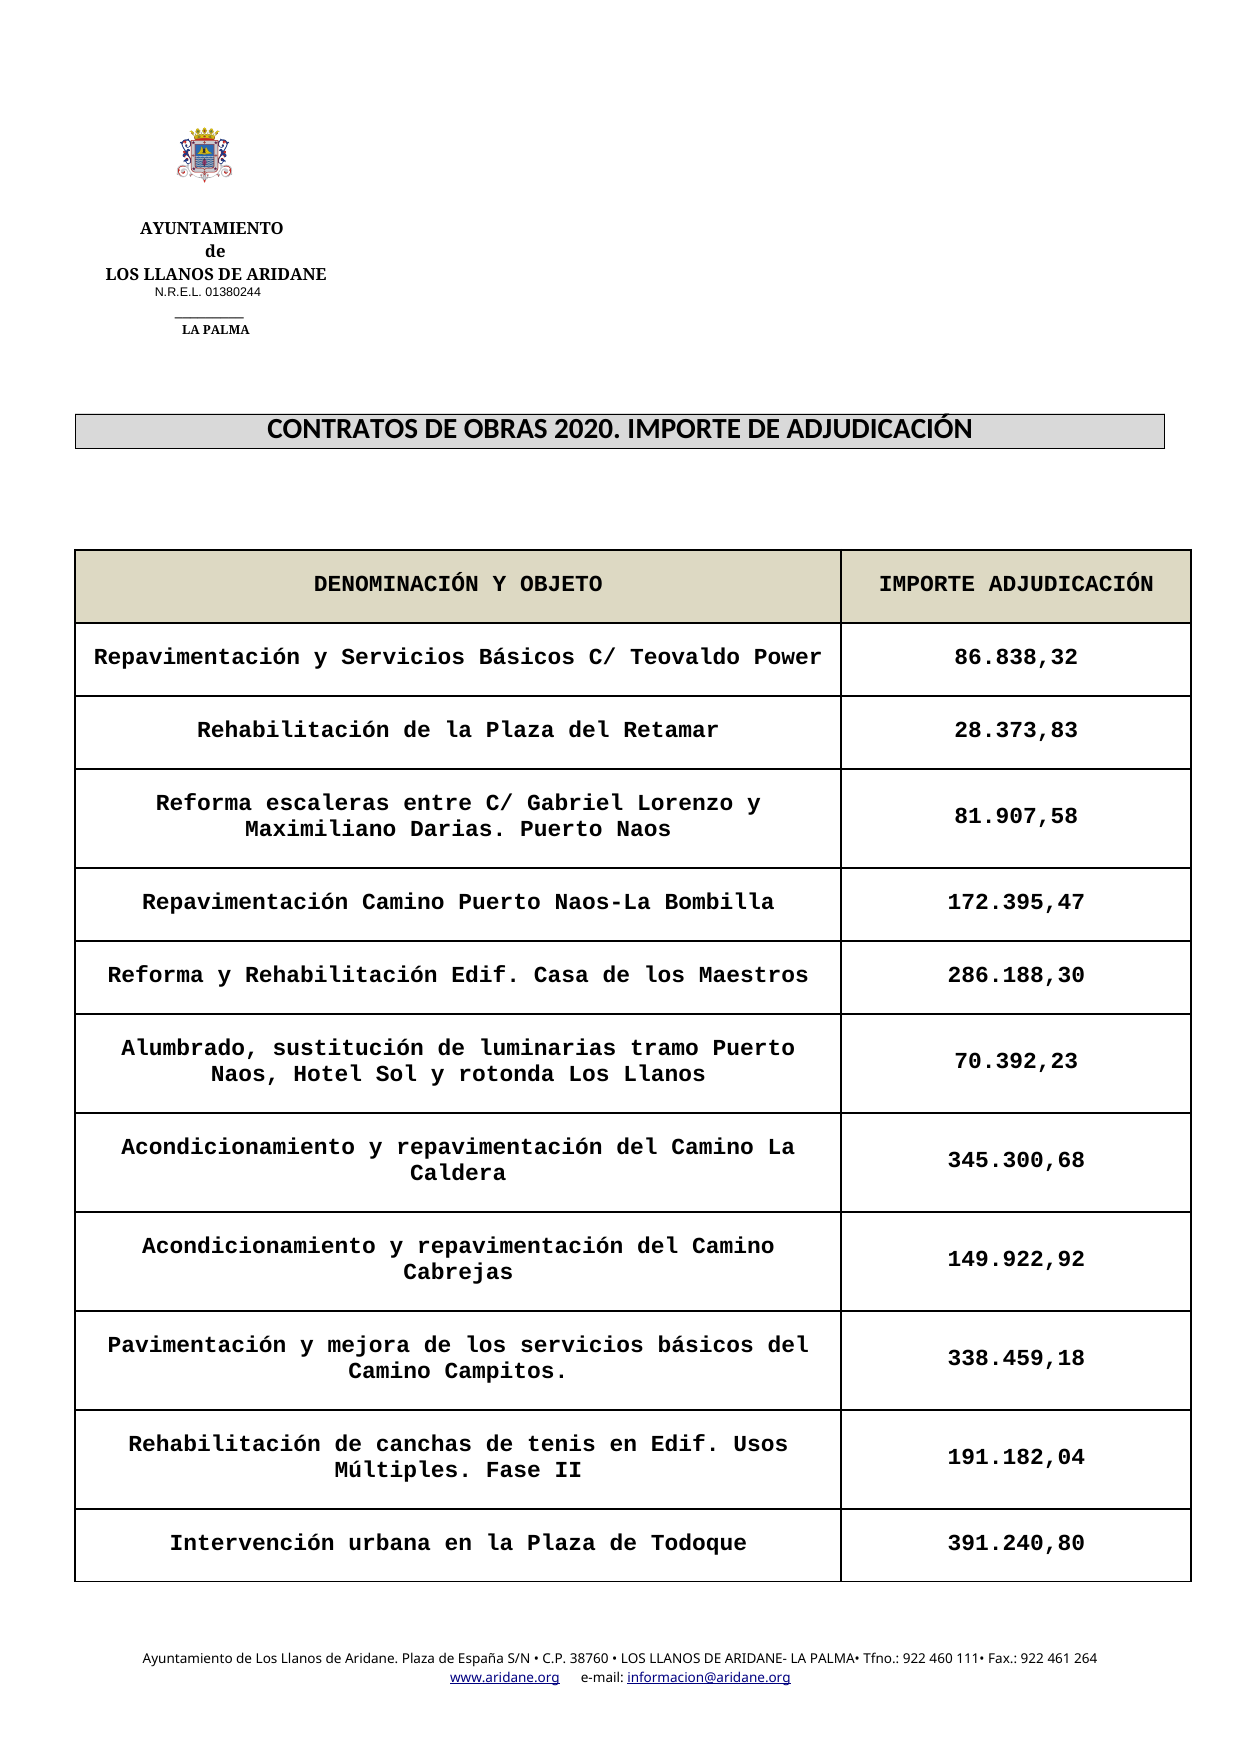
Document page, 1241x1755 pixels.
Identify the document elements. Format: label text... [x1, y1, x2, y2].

table_cell Repavimentación y Servicios Básicos C/ Teovaldo Power [76, 624, 840, 695]
table_cell 172.395,47 [842, 869, 1190, 940]
picture [176, 127, 233, 183]
table_cell Repavimentación Camino Puerto Naos-La Bombilla [76, 869, 840, 940]
table_cell Intervención urbana en la Plaza de Todoque [76, 1510, 840, 1581]
table_cell 81.907,58 [842, 770, 1190, 867]
table_cell Alumbrado, sustitución de luminarias tramo Puerto Naos, Hotel Sol y rotonda Los Llanos [76, 1015, 840, 1112]
table_cell 86.838,32 [842, 624, 1190, 695]
table_cell 286.188,30 [842, 942, 1190, 1013]
table_cell 338.459,18 [842, 1312, 1190, 1409]
table_cell 28.373,83 [842, 697, 1190, 768]
table_cell Rehabilitación de canchas de tenis en Edif. Usos Múltiples. Fase II [76, 1411, 840, 1508]
table_cell 345.300,68 [842, 1114, 1190, 1211]
table_cell Reforma escaleras entre C/ Gabriel Lorenzo y Maximiliano Darias. Puerto Naos [76, 770, 840, 867]
table_cell Acondicionamiento y repavimentación del Camino La Caldera [76, 1114, 840, 1211]
table_cell 149.922,92 [842, 1213, 1190, 1310]
table_cell 191.182,04 [842, 1411, 1190, 1508]
table_cell 391.240,80 [842, 1510, 1190, 1581]
table_cell Pavimentación y mejora de los servicios básicos del Camino Campitos. [76, 1312, 840, 1409]
table_cell 70.392,23 [842, 1015, 1190, 1112]
table_cell Reforma y Rehabilitación Edif. Casa de los Maestros [76, 942, 840, 1013]
table_cell Acondicionamiento y repavimentación del Camino Cabrejas [76, 1213, 840, 1310]
table_cell Rehabilitación de la Plaza del Retamar [76, 697, 840, 768]
table_header DENOMINACIÓN Y OBJETO [76, 551, 840, 622]
text CONTRATOS DE OBRAS 2020. IMPORTE DE ADJUDICACIÓN [76, 415, 1164, 448]
table_header IMPORTE ADJUDICACIÓN [842, 551, 1190, 622]
